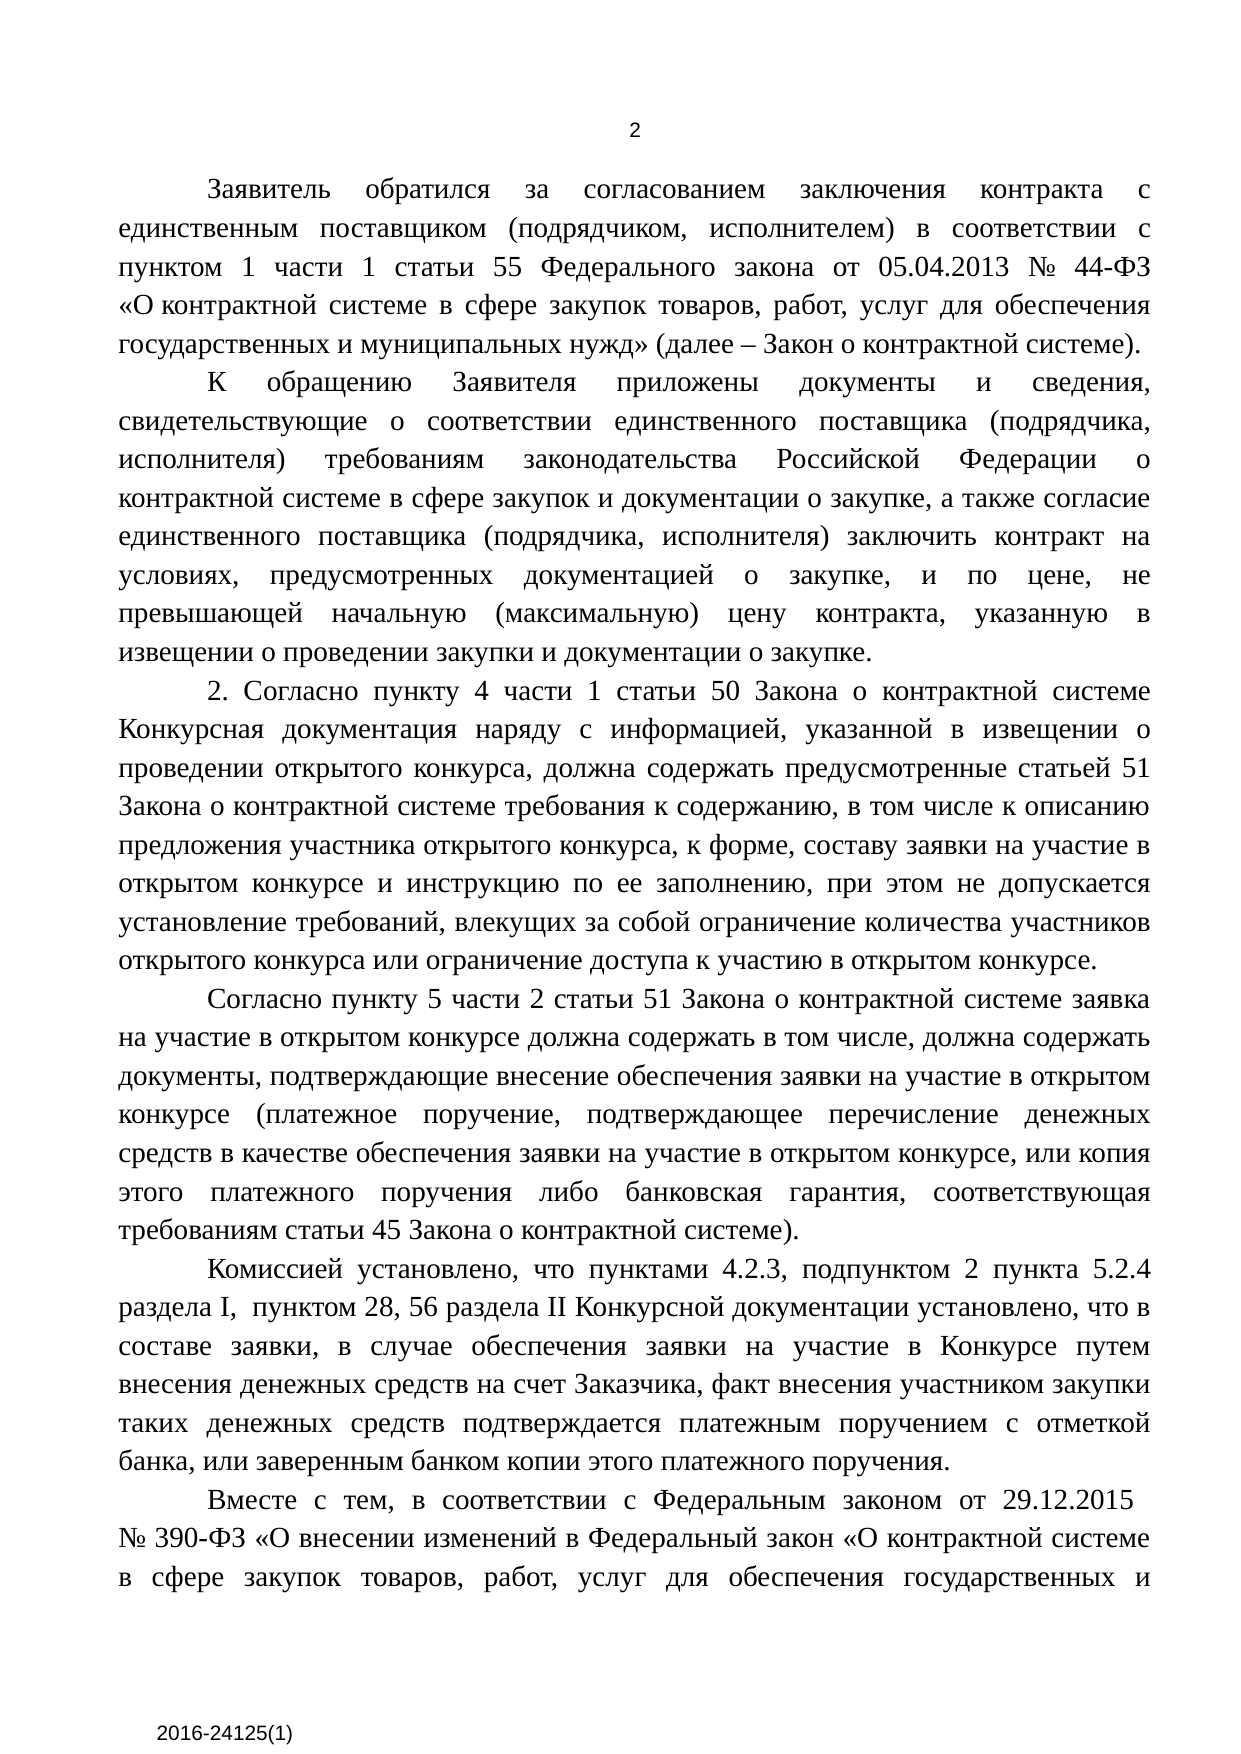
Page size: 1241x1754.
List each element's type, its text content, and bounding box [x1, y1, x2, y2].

text Согласно пункту 5 части 2 статьи 51 Закона о контрактной системе заявка на участие в открытом конкурсе должна содержать в том числе, должна содержать документы, подтверждающие внесение обеспечения заявки на участие в открытом конкурсе (платежное поручение, подтверждающее перечисление денежных средств в качестве обеспечения заявки на участие в открытом конкурсе, или копия этого платежного поручения либо банковская гарантия, соответствующая требованиям статьи 45 Закона о контрактной системе). [118, 981, 1152, 1246]
text Вместе с тем, в соответствии с Федеральным законом от 29.12.2015 № 390-ФЗ «О внесении изменений в Федеральный закон «О контрактной системе в сфере закупок товаров, работ, услуг для обеспечения государственных и [118, 1482, 1152, 1593]
text Заявитель обратился за согласованием заключения контракта с единственным поставщиком (подрядчиком, исполнителем) в соответствии с пунктом 1 части 1 статьи 55 Федерального закона от 05.04.2013 № 44-ФЗ «О контрактной системе в сфере закупок товаров, работ, услуг для обеспечения государственных и муниципальных нужд» (далее – Закон о контрактной системе). [118, 172, 1152, 359]
text Комиссией установлено, что пунктами 4.2.3, подпунктом 2 пункта 5.2.4 раздела I, пунктом 28, 56 раздела II Конкурсной документации установлено, что в составе заявки, в случае обеспечения заявки на участие в Конкурсе путем внесения денежных средств на счет Заказчика, факт внесения участником закупки таких денежных средств подтверждается платежным поручением с отметкой банка, или заверенным банком копии этого платежного поручения. [118, 1251, 1152, 1477]
text 2. Согласно пункту 4 части 1 статьи 50 Закона о контрактной системе Конкурсная документация наряду с информацией, указанной в извещении о проведении открытого конкурса, должна содержать предусмотренные статьей 51 Закона о контрактной системе требования к содержанию, в том числе к описанию предложения участника открытого конкурса, к форме, составу заявки на участие в открытом конкурсе и инструкцию по ее заполнению, при этом не допускается установление требований, влекущих за собой ограничение количества участников открытого конкурса или ограничение доступа к участию в открытом конкурсе. [118, 673, 1152, 976]
text К обращению Заявителя приложены документы и сведения, свидетельствующие о соответствии единственного поставщика (подрядчика, исполнителя) требованиям законодательства Российской Федерации о контрактной системе в сфере закупок и документации о закупке, а также согласие единственного поставщика (подрядчика, исполнителя) заключить контракт на условиях, предусмотренных документацией о закупке, и по цене, не превышающей начальную (максимальную) цену контракта, указанную в извещении о проведении закупки и документации о закупке. [118, 364, 1152, 668]
